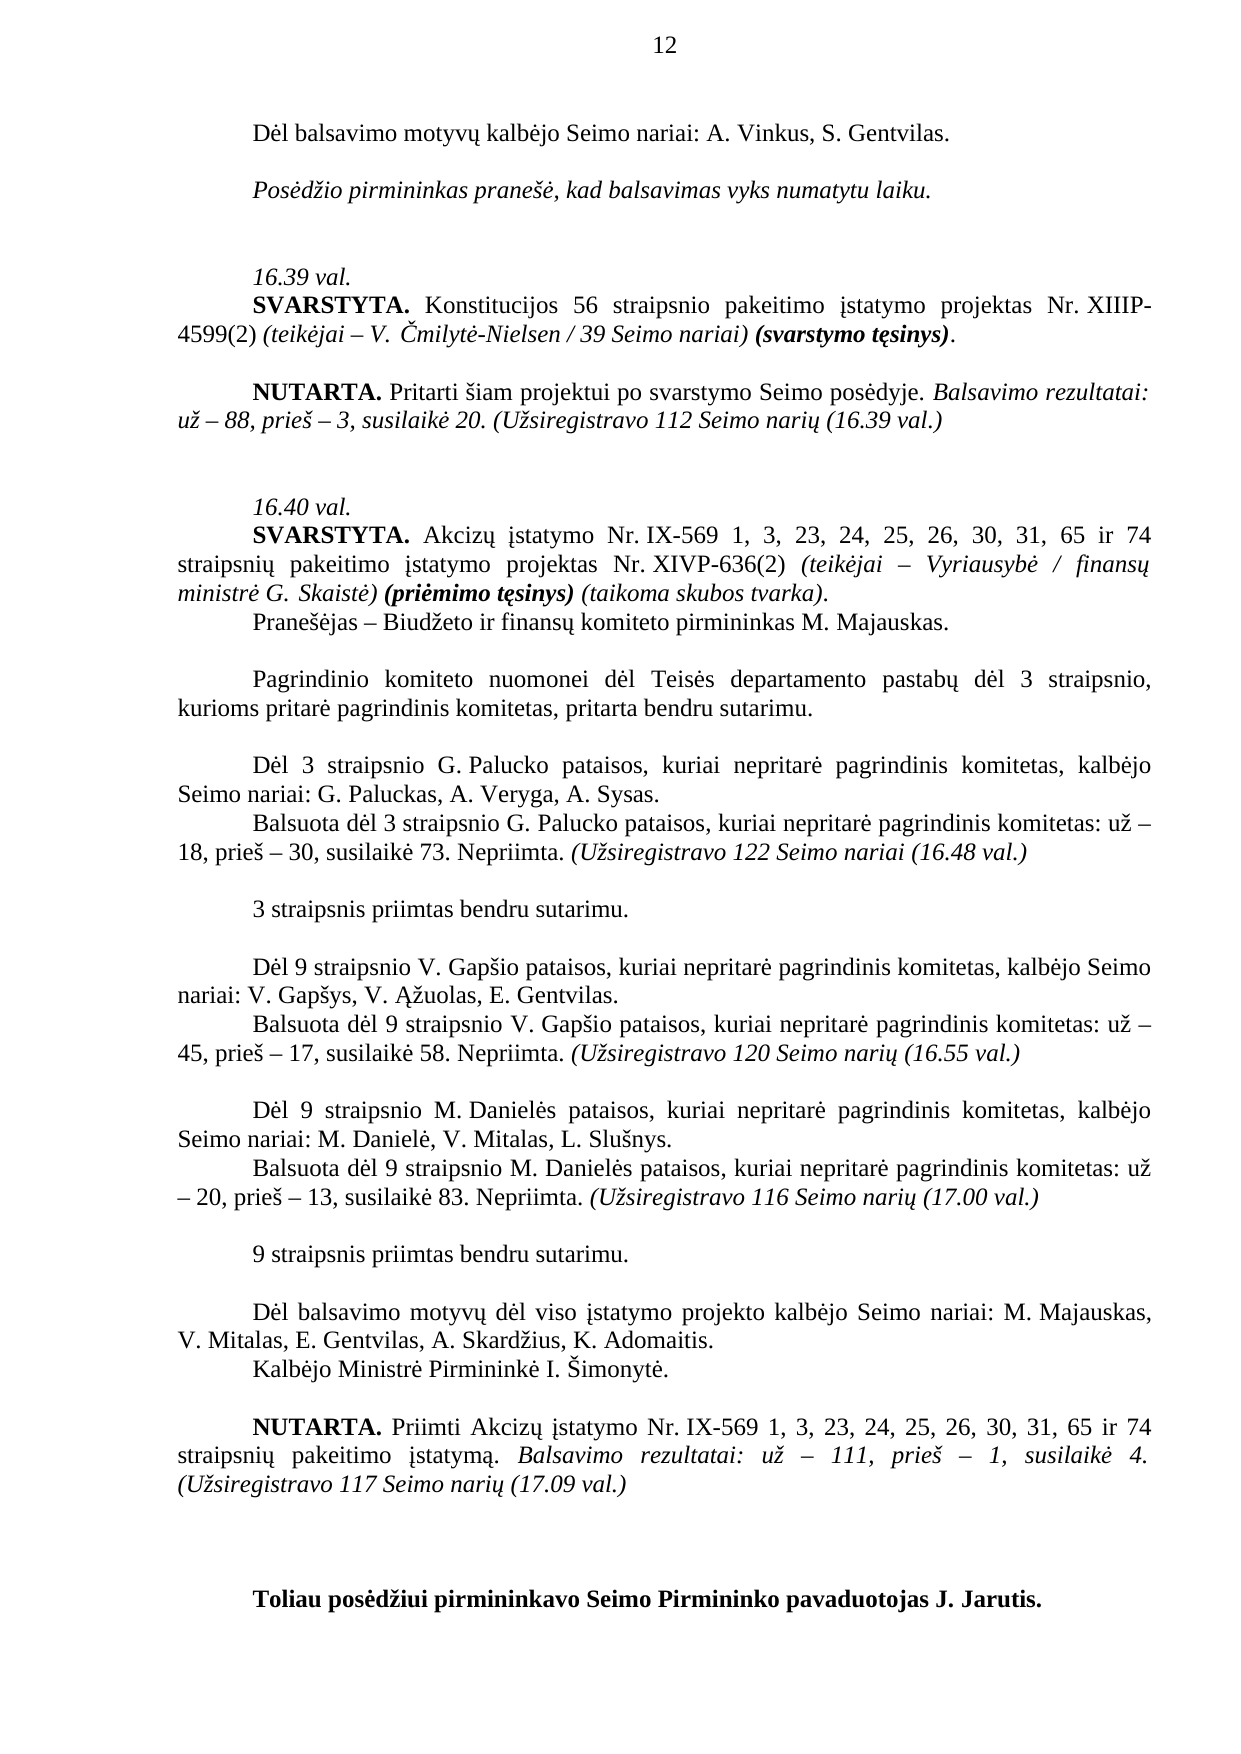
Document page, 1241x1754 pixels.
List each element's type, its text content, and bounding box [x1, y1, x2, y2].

text SVARSTYTA. Konstitucijos 56 straipsnio pakeitimo įstatymo projektas Nr. XIIIP-4599(2) (teikėjai – V. Čmilytė-Nielsen / 39 Seimo nariai) (svarstymo tęsinys). [177, 291, 1152, 348]
text 9 straipsnis priimtas bendru sutarimu. [177, 1239, 1152, 1268]
text Pagrindinio komiteto nuomonei dėl Teisės departamento pastabų dėl 3 straipsnio, kurioms pritarė pagrindinis komitetas, pritarta bendru sutarimu. [177, 664, 1152, 722]
text 16.40 val. [177, 492, 1152, 521]
text Dėl 9 straipsnio M. Danielės pataisos, kuriai nepritarė pagrindinis komitetas, kalbėjo Seimo nariai: M. Danielė, V. Mitalas, L. Slušnys. [177, 1096, 1152, 1153]
text 16.39 val. [177, 262, 1152, 291]
text NUTARTA. Pritarti šiam projektui po svarstymo Seimo posėdyje. Balsavimo rezultatai: už – 88, prieš – 3, susilaikė 20. (Užsiregistravo 112 Seimo narių (16.39 val.) [177, 377, 1152, 434]
text Balsuota dėl 3 straipsnio G. Palucko pataisos, kuriai nepritarė pagrindinis komitetas: už – 18, prieš – 30, susilaikė 73. Nepriimta. (Užsiregistravo 122 Seimo nariai (16.48 val.) [177, 808, 1152, 866]
text Dėl 9 straipsnio V. Gapšio pataisos, kuriai nepritarė pagrindinis komitetas, kalbėjo Seimo nariai: V. Gapšys, V. Ąžuolas, E. Gentvilas. [177, 952, 1152, 1009]
text 3 straipsnis priimtas bendru sutarimu. [177, 894, 1152, 923]
text Toliau posėdžiui pirmininkavo Seimo Pirmininko pavaduotojas J. Jarutis. [177, 1584, 1152, 1613]
text Dėl balsavimo motyvų kalbėjo Seimo nariai: A. Vinkus, S. Gentvilas. [177, 118, 1152, 147]
text Balsuota dėl 9 straipsnio V. Gapšio pataisos, kuriai nepritarė pagrindinis komitetas: už – 45, prieš – 17, susilaikė 58. Nepriimta. (Užsiregistravo 120 Seimo narių (16.55 val.) [177, 1009, 1152, 1067]
text Kalbėjo Ministrė Pirmininkė I. Šimonytė. [177, 1354, 1152, 1383]
text SVARSTYTA. Akcizų įstatymo Nr. IX-569 1, 3, 23, 24, 25, 26, 30, 31, 65 ir 74 straipsnių pakeitimo įstatymo projektas Nr. XIVP-636(2) (teikėjai – Vyriausybė / finansų ministrė G. Skaistė) (priėmimo tęsinys) (taikoma skubos tvarka). [177, 521, 1152, 607]
text Dėl 3 straipsnio G. Palucko pataisos, kuriai nepritarė pagrindinis komitetas, kalbėjo Seimo nariai: G. Paluckas, A. Veryga, A. Sysas. [177, 751, 1152, 808]
text Dėl balsavimo motyvų dėl viso įstatymo projekto kalbėjo Seimo nariai: M. Majauskas, V. Mitalas, E. Gentvilas, A. Skardžius, K. Adomaitis. [177, 1297, 1152, 1354]
text NUTARTA. Priimti Akcizų įstatymo Nr. IX-569 1, 3, 23, 24, 25, 26, 30, 31, 65 ir 74 straipsnių pakeitimo įstatymą. Balsavimo rezultatai: už – 111, prieš – 1, susilaikė 4. (Užsiregistravo 117 Seimo narių (17.09 val.) [177, 1412, 1152, 1498]
text Posėdžio pirmininkas pranešė, kad balsavimas vyks numatytu laiku. [177, 176, 1152, 204]
text Balsuota dėl 9 straipsnio M. Danielės pataisos, kuriai nepritarė pagrindinis komitetas: už – 20, prieš – 13, susilaikė 83. Nepriimta. (Užsiregistravo 116 Seimo narių (17.00 val.) [177, 1153, 1152, 1211]
text Pranešėjas – Biudžeto ir finansų komiteto pirmininkas M. Majauskas. [177, 607, 1152, 636]
